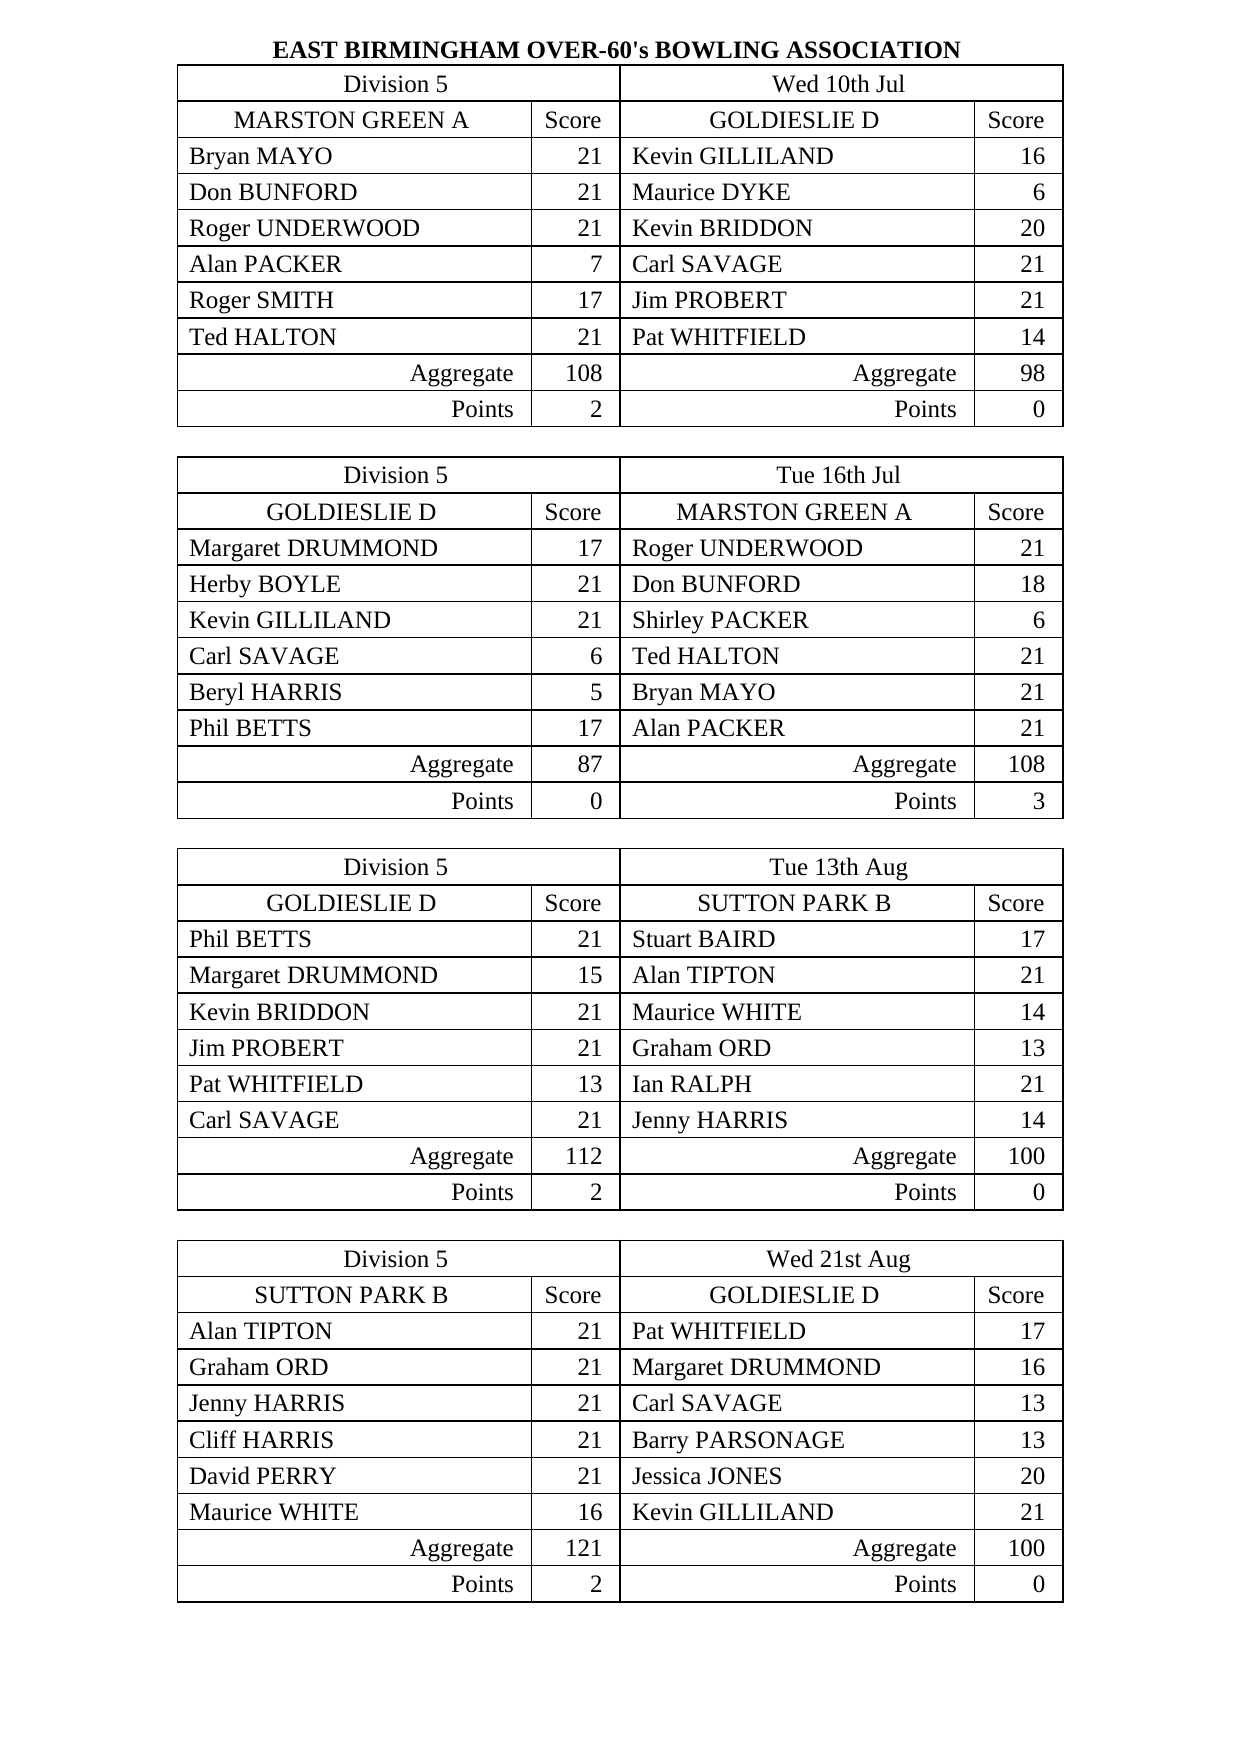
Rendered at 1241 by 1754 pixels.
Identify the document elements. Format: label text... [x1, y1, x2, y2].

table_cell 121 [532, 1530, 619, 1565]
table_cell David PERRY [178, 1458, 531, 1492]
table_cell 98 [975, 355, 1062, 389]
table_cell Aggregate [621, 747, 974, 781]
table_cell Score [975, 1277, 1062, 1312]
table_cell 21 [532, 319, 619, 353]
table_cell Alan TIPTON [178, 1313, 531, 1348]
table_cell 7 [532, 247, 619, 281]
table_cell 17 [975, 1313, 1062, 1348]
table_cell 14 [975, 1102, 1062, 1137]
table_cell 13 [975, 1422, 1062, 1456]
table_cell Beryl HARRIS [178, 675, 531, 709]
table_cell Score [532, 494, 619, 528]
table_header Division 5 [178, 66, 619, 100]
table_cell 112 [532, 1138, 619, 1173]
table_cell 20 [975, 1458, 1062, 1492]
table_cell 21 [532, 1350, 619, 1384]
table_header Tue 16th Jul [621, 458, 1062, 492]
table_cell 14 [975, 319, 1062, 353]
table_cell Score [532, 1277, 619, 1312]
table_header Division 5 [178, 458, 619, 492]
table_cell Jenny HARRIS [178, 1386, 531, 1420]
table_cell 16 [975, 138, 1062, 173]
table_cell Score [532, 102, 619, 136]
table_cell 21 [975, 958, 1062, 992]
table_cell 100 [975, 1530, 1062, 1565]
table_cell Kevin BRIDDON [178, 994, 531, 1028]
table_cell SUTTON PARK B [178, 1277, 531, 1312]
table_cell 21 [975, 1494, 1062, 1529]
table_cell Aggregate [621, 355, 974, 389]
table_cell Kevin GILLILAND [178, 602, 531, 637]
table_cell MARSTON GREEN A [621, 494, 974, 528]
table_cell Aggregate [178, 355, 531, 389]
table_cell Don BUNFORD [621, 566, 974, 601]
table_cell GOLDIESLIE D [621, 102, 974, 136]
table_cell 2 [532, 1175, 619, 1209]
table_cell Cliff HARRIS [178, 1422, 531, 1456]
table_cell Score [975, 494, 1062, 528]
table_cell Aggregate [178, 1530, 531, 1565]
table_cell Carl SAVAGE [621, 247, 974, 281]
table_cell Roger UNDERWOOD [178, 210, 531, 245]
table_cell 0 [975, 1566, 1062, 1601]
table_cell Points [621, 1566, 974, 1601]
table_cell SUTTON PARK B [621, 886, 974, 920]
table_cell Margaret DRUMMOND [178, 530, 531, 564]
table_cell 20 [975, 210, 1062, 245]
table_cell 21 [975, 530, 1062, 564]
table_cell 2 [532, 1566, 619, 1601]
table_cell GOLDIESLIE D [178, 886, 531, 920]
table_cell Herby BOYLE [178, 566, 531, 601]
table_cell Don BUNFORD [178, 174, 531, 209]
table_cell Pat WHITFIELD [178, 1066, 531, 1101]
table_cell Aggregate [621, 1530, 974, 1565]
table_cell Graham ORD [621, 1030, 974, 1064]
table_cell Kevin BRIDDON [621, 210, 974, 245]
table_cell Points [621, 1175, 974, 1209]
table_cell 6 [532, 638, 619, 673]
table_cell 108 [975, 747, 1062, 781]
table_cell Ted HALTON [178, 319, 531, 353]
table_cell MARSTON GREEN A [178, 102, 531, 136]
table_cell 21 [975, 247, 1062, 281]
table_cell 21 [975, 283, 1062, 317]
table_cell 21 [532, 1458, 619, 1492]
table_cell 2 [532, 391, 619, 426]
table_cell 21 [532, 602, 619, 637]
table_cell 21 [975, 1066, 1062, 1101]
table_header Wed 10th Jul [621, 66, 1062, 100]
table_cell Maurice DYKE [621, 174, 974, 209]
table_cell Phil BETTS [178, 711, 531, 745]
table_cell Ian RALPH [621, 1066, 974, 1101]
table_cell 16 [532, 1494, 619, 1529]
table_cell Aggregate [178, 1138, 531, 1173]
table_cell 15 [532, 958, 619, 992]
table_cell Roger UNDERWOOD [621, 530, 974, 564]
table_cell Pat WHITFIELD [621, 319, 974, 353]
table_cell Maurice WHITE [178, 1494, 531, 1529]
table_cell 13 [532, 1066, 619, 1101]
table_cell 21 [532, 1386, 619, 1420]
table_cell Points [621, 783, 974, 817]
table_cell 17 [532, 283, 619, 317]
table_cell Points [178, 391, 531, 426]
table_cell 6 [975, 174, 1062, 209]
table_cell 87 [532, 747, 619, 781]
table_cell 108 [532, 355, 619, 389]
table_cell 13 [975, 1030, 1062, 1064]
table_cell 17 [532, 711, 619, 745]
table_cell Aggregate [178, 747, 531, 781]
table_header Division 5 [178, 1241, 619, 1276]
table_cell 13 [975, 1386, 1062, 1420]
table_cell Carl SAVAGE [178, 638, 531, 673]
table_cell 21 [532, 1030, 619, 1064]
table_cell Score [975, 102, 1062, 136]
table_cell 0 [532, 783, 619, 817]
table_cell 18 [975, 566, 1062, 601]
table_cell Points [178, 1566, 531, 1601]
table_cell 0 [975, 391, 1062, 426]
table_cell Alan TIPTON [621, 958, 974, 992]
table_cell Score [975, 886, 1062, 920]
table_header Division 5 [178, 849, 619, 884]
table_cell Phil BETTS [178, 922, 531, 956]
table_cell Points [178, 1175, 531, 1209]
table_cell 21 [532, 138, 619, 173]
table_cell 21 [532, 1422, 619, 1456]
table_cell 17 [975, 922, 1062, 956]
table_cell 17 [532, 530, 619, 564]
table_cell Barry PARSONAGE [621, 1422, 974, 1456]
table_cell 6 [975, 602, 1062, 637]
table_cell Jim PROBERT [178, 1030, 531, 1064]
table_cell GOLDIESLIE D [178, 494, 531, 528]
table_cell Roger SMITH [178, 283, 531, 317]
table_cell Jessica JONES [621, 1458, 974, 1492]
table_cell 21 [532, 1102, 619, 1137]
table_cell 5 [532, 675, 619, 709]
table_cell Points [178, 783, 531, 817]
table_cell Aggregate [621, 1138, 974, 1173]
table_cell Shirley PACKER [621, 602, 974, 637]
table_cell Maurice WHITE [621, 994, 974, 1028]
table_cell Bryan MAYO [621, 675, 974, 709]
table_cell Carl SAVAGE [178, 1102, 531, 1137]
table_header Tue 13th Aug [621, 849, 1062, 884]
table_cell 21 [532, 210, 619, 245]
table_cell 0 [975, 1175, 1062, 1209]
table_cell Jim PROBERT [621, 283, 974, 317]
table_cell 21 [532, 1313, 619, 1348]
table_cell 16 [975, 1350, 1062, 1384]
table_cell 100 [975, 1138, 1062, 1173]
table_cell Margaret DRUMMOND [178, 958, 531, 992]
table_cell Kevin GILLILAND [621, 138, 974, 173]
table_header Wed 21st Aug [621, 1241, 1062, 1276]
table_cell 21 [975, 675, 1062, 709]
table_cell 3 [975, 783, 1062, 817]
table_cell Margaret DRUMMOND [621, 1350, 974, 1384]
table_cell Jenny HARRIS [621, 1102, 974, 1137]
table_cell Kevin GILLILAND [621, 1494, 974, 1529]
table_cell 21 [975, 638, 1062, 673]
table_cell Ted HALTON [621, 638, 974, 673]
table_cell 21 [532, 994, 619, 1028]
table_cell 14 [975, 994, 1062, 1028]
table_cell Alan PACKER [621, 711, 974, 745]
table_cell Graham ORD [178, 1350, 531, 1384]
table_cell GOLDIESLIE D [621, 1277, 974, 1312]
table_cell Carl SAVAGE [621, 1386, 974, 1420]
table_cell Pat WHITFIELD [621, 1313, 974, 1348]
table_cell Score [532, 886, 619, 920]
table_cell 21 [532, 174, 619, 209]
table_cell 21 [532, 566, 619, 601]
table_cell 21 [532, 922, 619, 956]
table_cell Points [621, 391, 974, 426]
table_cell Alan PACKER [178, 247, 531, 281]
table_cell Stuart BAIRD [621, 922, 974, 956]
table_cell 21 [975, 711, 1062, 745]
table_cell Bryan MAYO [178, 138, 531, 173]
